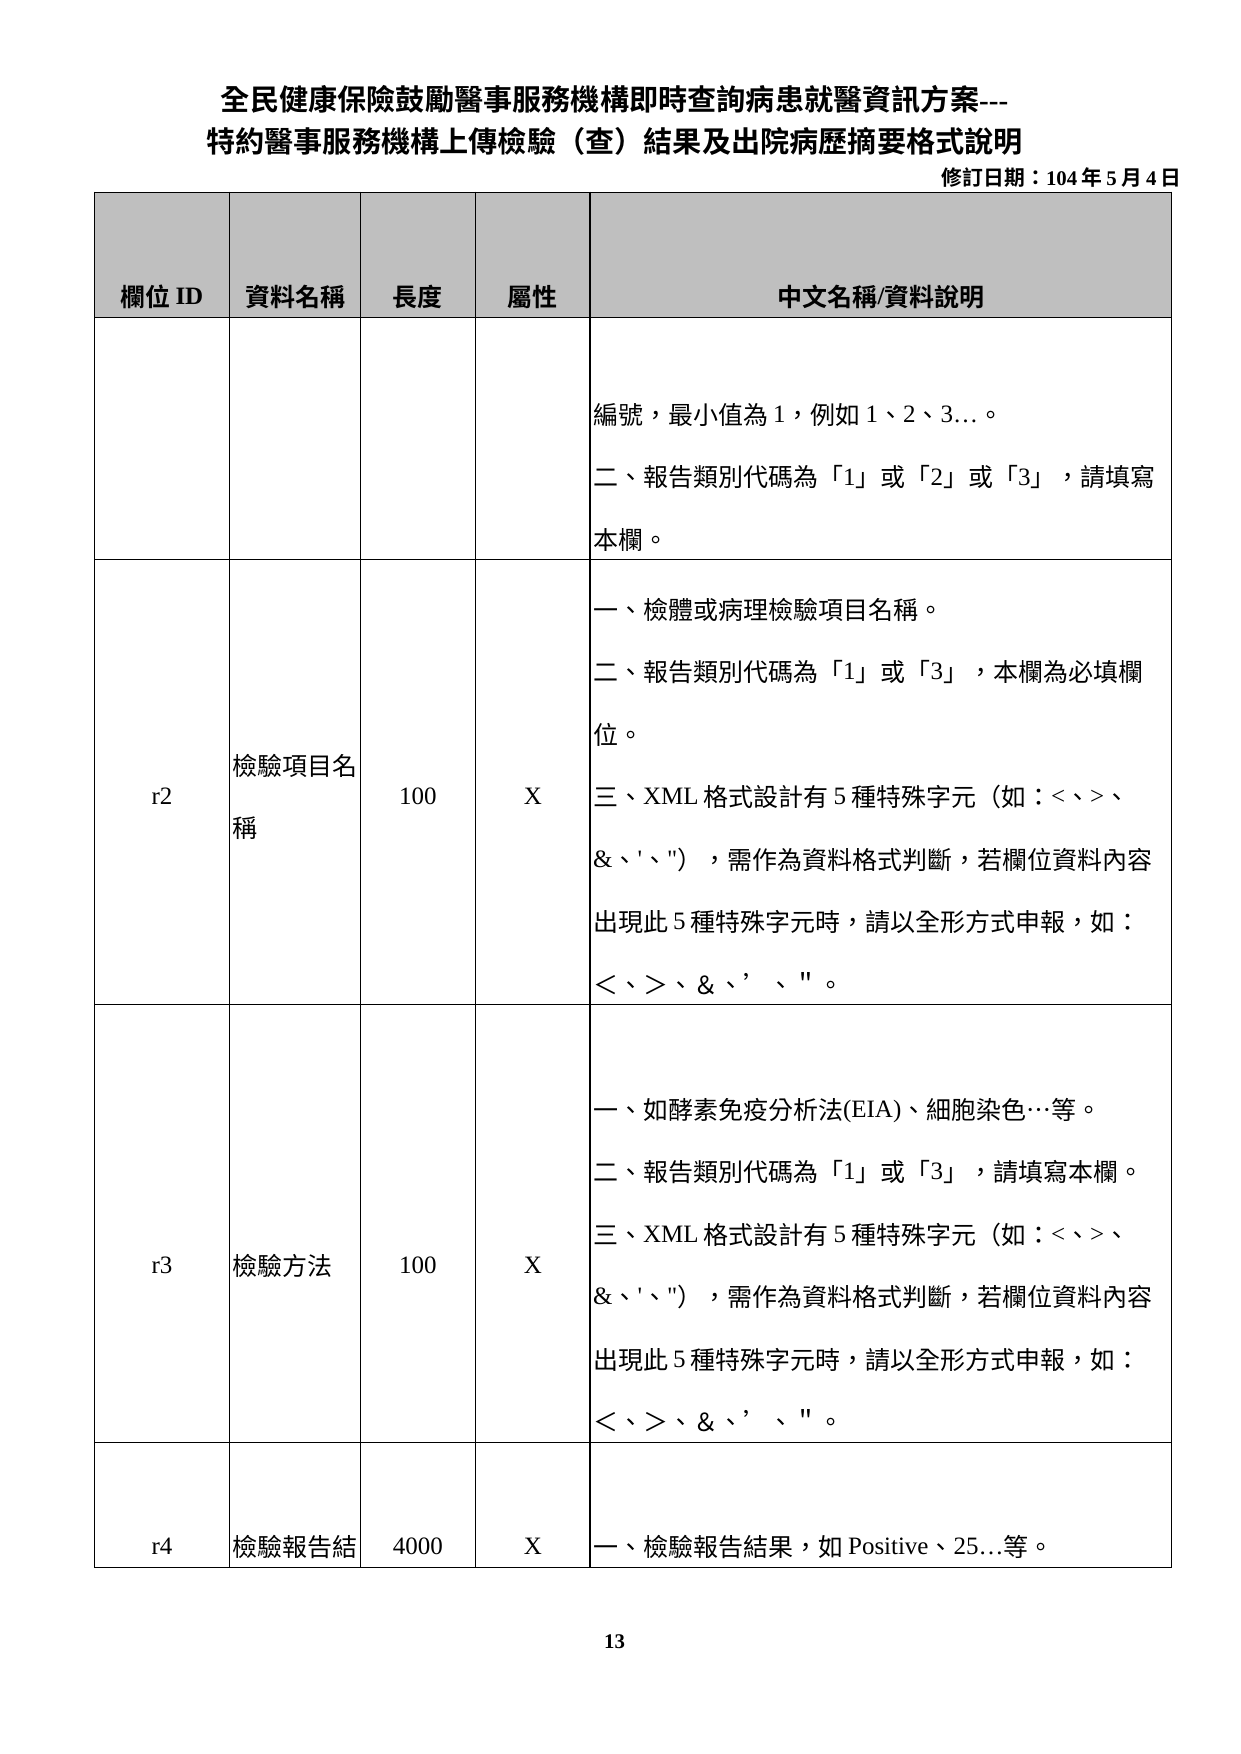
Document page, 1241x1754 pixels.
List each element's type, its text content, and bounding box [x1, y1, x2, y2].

table_header 長度 [361, 193, 475, 317]
table_cell X [476, 1443, 589, 1567]
table_cell [361, 318, 475, 559]
table_cell 100 [361, 560, 475, 1004]
table_header 欄位ID [95, 193, 229, 317]
table_cell r2 [95, 560, 229, 1004]
table_cell [476, 318, 589, 559]
table_header 中文名稱/資料說明 [591, 193, 1171, 317]
table_cell 檢驗報告結 [230, 1443, 360, 1567]
table_cell 4000 [361, 1443, 475, 1567]
table_cell 一、檢體或病理檢驗項目名稱。 二、報告類別代碼為「1」或「3」，本欄為必填欄位。 三、XML格式設計有5種特殊字元（如：<、>、&、'、"），需作為資料格式判斷，若欄位資料內容出現此5種特殊字元時，請以全形方式申報，如：＜、＞、＆、’、＂。 [591, 560, 1171, 1004]
table_cell X [476, 1005, 589, 1442]
table_cell 一、檢驗報告結果，如Positive、25…等。 [591, 1443, 1171, 1567]
table_cell 檢驗方法 [230, 1005, 360, 1442]
table_header 屬性 [476, 193, 589, 317]
table_cell X [476, 560, 589, 1004]
table_cell 100 [361, 1005, 475, 1442]
table_cell r4 [95, 1443, 229, 1567]
table_cell r3 [95, 1005, 229, 1442]
table_cell 編號，最小值為1，例如1、2、3…。 二、報告類別代碼為「1」或「2」或「3」，請填寫本欄。 [591, 318, 1171, 559]
table_cell 檢驗項目名稱 [230, 560, 360, 1004]
table_cell 一、如酵素免疫分析法(EIA)、細胞染色…等。 二、報告類別代碼為「1」或「3」，請填寫本欄。 三、XML格式設計有5種特殊字元（如：<、>、&、'、"），需作為資料格式判斷，若欄位資料內容出現此5種特殊字元時，請以全形方式申報，如：＜、＞、＆、’、＂。 [591, 1005, 1171, 1442]
table_cell [95, 318, 229, 559]
table_header 資料名稱 [230, 193, 360, 317]
table_cell [230, 318, 360, 559]
